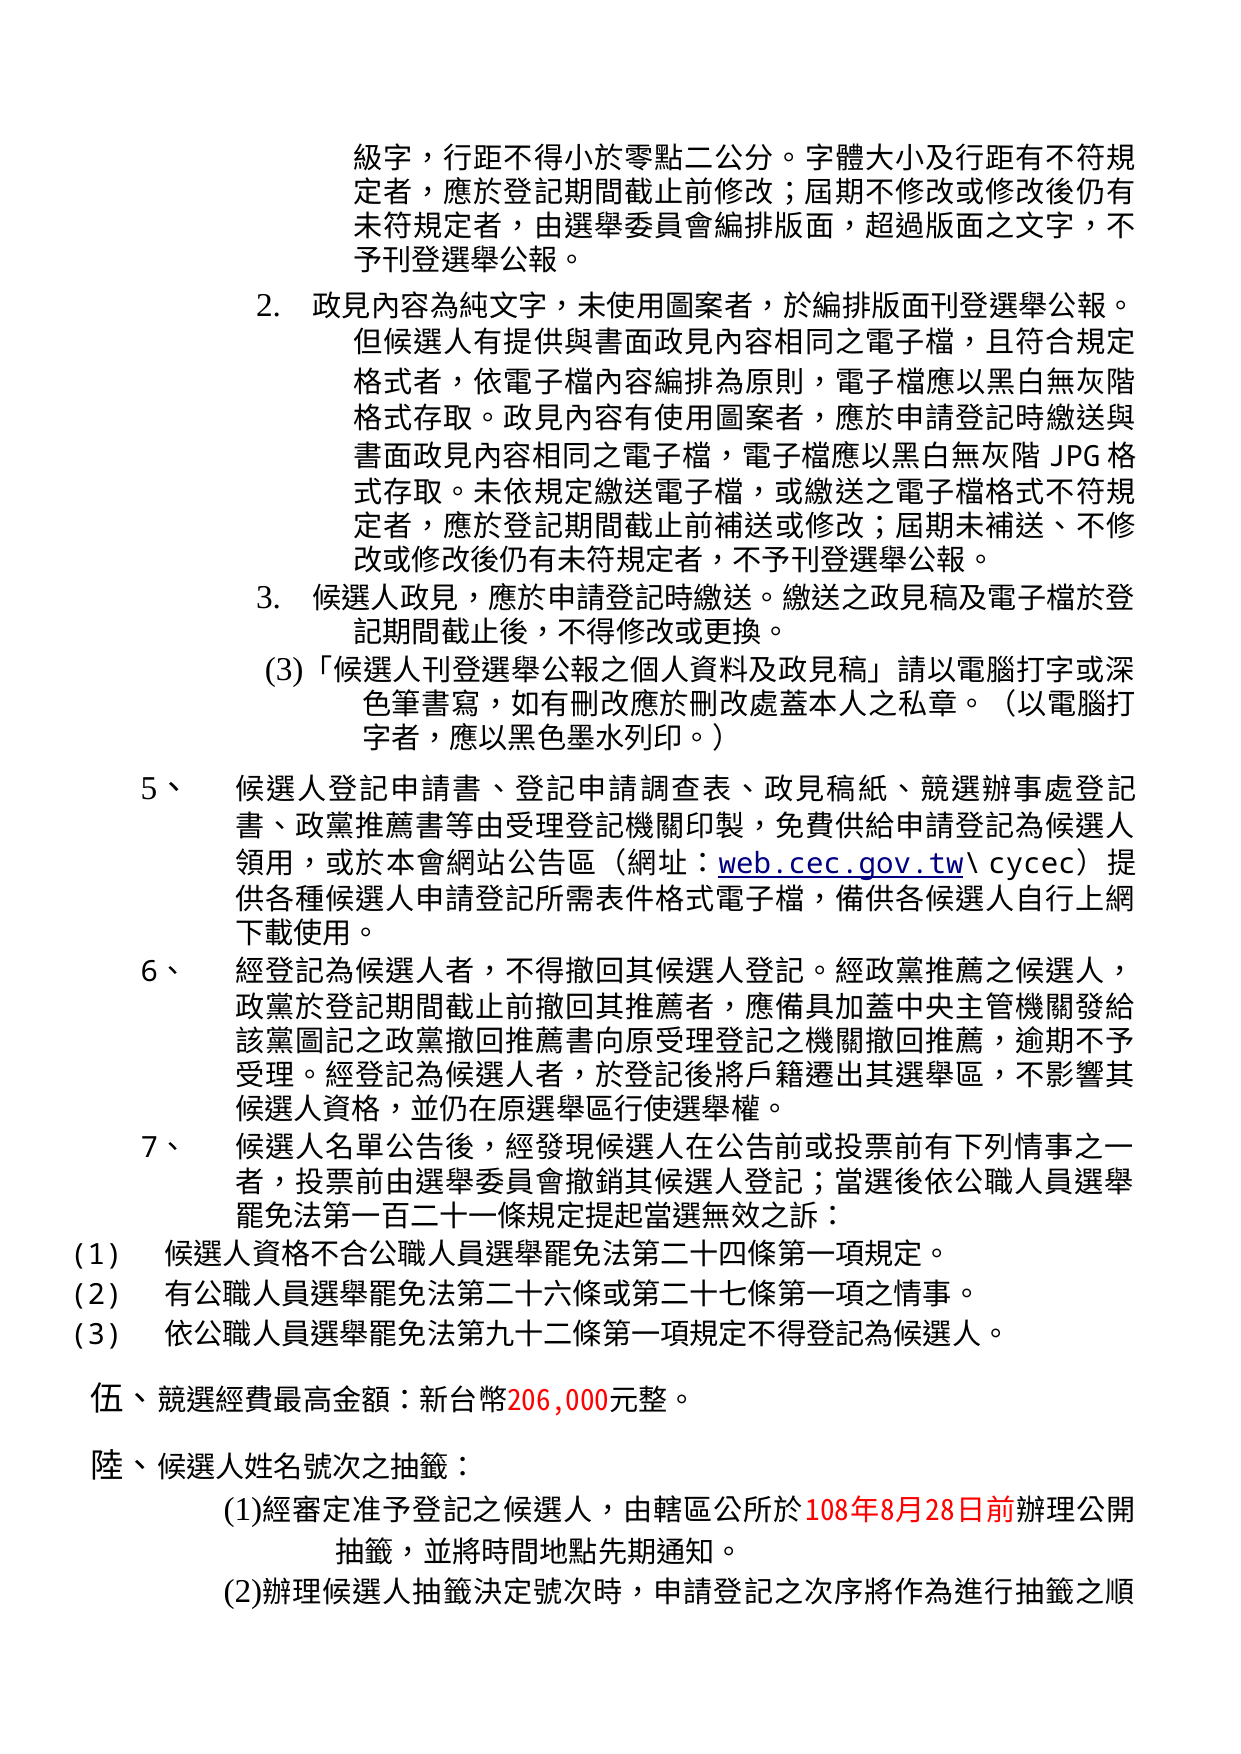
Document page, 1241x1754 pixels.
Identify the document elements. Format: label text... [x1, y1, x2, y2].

list 有公職人員選舉罷免法第二十六條或第二十七條第一項之情事。 [70, 1273, 1136, 1313]
list 候選人名單公告後，經發現候選人在公告前或投票前有下列情事之一者，投票前由選舉委員會撤銷其候選人登記；當選後依公職人員選舉罷免法第一百二十一條規定提起當選無效之訴： [140, 1126, 1136, 1233]
list 候選人姓名號次之抽籤： [90, 1438, 1136, 1487]
list 經審定准予登記之候選人，由轄區公所於108年8月28日前辦理公開抽籤，並將時間地點先期通知。 [223, 1487, 1136, 1571]
list 依公職人員選舉罷免法第九十二條第一項規定不得登記為候選人。 [70, 1313, 1136, 1353]
list 經登記為候選人者，不得撤回其候選人登記。經政黨推薦之候選人，政黨於登記期間截止前撤回其推薦者，應備具加蓋中央主管機關發給該黨圖記之政黨撤回推薦書向原受理登記之機關撤回推薦，逾期不予受理。經登記為候選人者，於登記後將戶籍遷出其選舉區，不影響其候選人資格，並仍在原選舉區行使選舉權。 [140, 950, 1136, 1126]
list 候選人資格不合公職人員選舉罷免法第二十四條第一項規定。 [70, 1233, 1136, 1273]
list 級字，行距不得小於零點二公分。字體大小及行距有不符規定者，應於登記期間截止前修改；屆期不修改或修改後仍有未符規定者，由選舉委員會編排版面，超過版面之文字，不予刊登選舉公報。 [256, 142, 1136, 278]
list 政見內容為純文字，未使用圖案者，於編排版面刊登選舉公報。但候選人有提供與書面政見內容相同之電子檔，且符合規定格式者，依電子檔內容編排為原則，電子檔應以黑白無灰階格式存取。政見內容有使用圖案者，應於申請登記時繳送與書面政見內容相同之電子檔，電子檔應以黑白無灰階JPG格式存取。未依規定繳送電子檔，或繳送之電子檔格式不符規定者，應於登記期間截止前補送或修改；屆期未補送、不修改或修改後仍有未符規定者，不予刊登選舉公報。 [256, 283, 1136, 577]
list 候選人政見，應於申請登記時繳送。繳送之政見稿及電子檔於登記期間截止後，不得修改或更換。 [256, 577, 1136, 649]
list 「候選人刊登選舉公報之個人資料及政見稿」請以電腦打字或深色筆書寫，如有刪改應於刪改處蓋本人之私章。（以電腦打字者，應以黑色墨水列印。） [264, 649, 1136, 755]
list 辦理候選人抽籤決定號次時，申請登記之次序將作為進行抽籤之順序。 [223, 1571, 1136, 1609]
list 候選人登記申請書、登記申請調查表、政見稿紙、競選辦事處登記書、政黨推薦書等由受理登記機關印製，免費供給申請登記為候選人領用，或於本會網站公告區（網址：web.cec.gov.tw\ cycec）提供各種候選人申請登記所需表件格式電子檔，備供各候選人自行上網下載使用。 [140, 761, 1136, 950]
list 競選經費最高金額：新台幣206,000元整。 [90, 1371, 1136, 1419]
